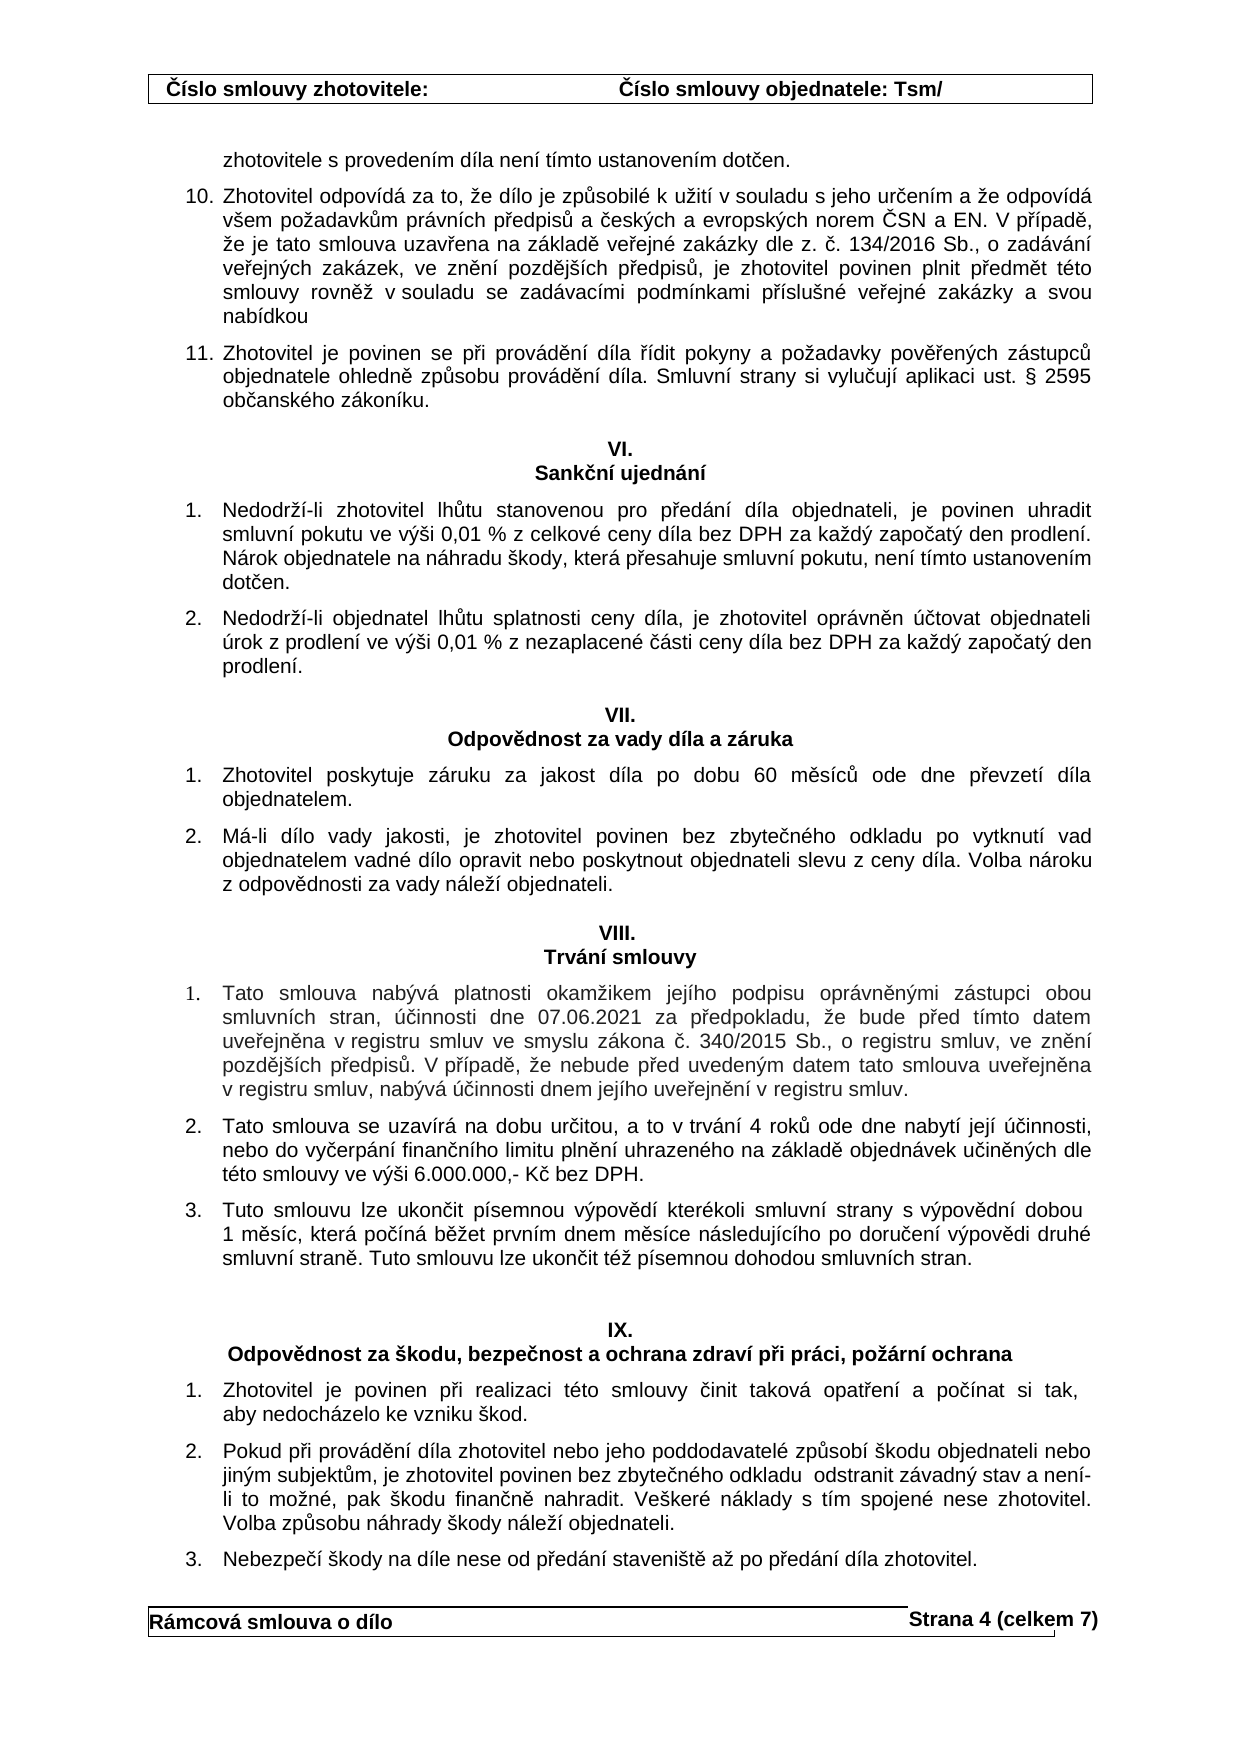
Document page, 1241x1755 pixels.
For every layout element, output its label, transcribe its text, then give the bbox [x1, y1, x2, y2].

text VIII. [148, 921, 1093, 944]
list Zhotovitel je povinen při realizaci této smlouvy činit taková opatření a počínat si tak, aby nedocházelo ke vzniku škod. [185, 1378, 1093, 1426]
list Zhotovitel je povinen se při provádění díla řídit pokyny a požadavky pověřených zástupců objednatele ohledně způsobu provádění díla. Smluvní strany si vylučují aplikaci ust. § 2595 občanského zákoníku. [185, 340, 1093, 412]
text VI. [148, 437, 1093, 461]
text Trvání smlouvy [148, 944, 1093, 968]
list Tato smlouva nabývá platnosti okamžikem jejího podpisu oprávněnými zástupci obou smluvních stran, účinnosti dne 07.06.2021 za předpokladu, že bude před tímto datem uveřejněna v registru smluv ve smyslu zákona č. 340/2015 Sb., o registru smluv, ve znění pozdějších předpisů. V případě, že nebude před uvedeným datem tato smlouva uveřejněna v registru smluv, nabývá účinnosti dnem jejího uveřejnění v registru smluv. [185, 981, 1093, 1101]
subtitle Odpovědnost za vady díla a záruka [148, 727, 1093, 751]
list zhotovitele s provedením díla není tímto ustanovením dotčen. [185, 148, 1093, 172]
list Nedodrží-li zhotovitel lhůtu stanovenou pro předání díla objednateli, je povinen uhradit smluvní pokutu ve výši 0,01 % z celkové ceny díla bez DPH za každý započatý den prodlení. Nárok objednatele na náhradu škody, která přesahuje smluvní pokutu, není tímto ustanovením dotčen. [185, 498, 1093, 593]
text VII. [148, 703, 1093, 727]
list Má-li dílo vady jakosti, je zhotovitel povinen bez zbytečného odkladu po vytknutí vad objednatelem vadné dílo opravit nebo poskytnout objednateli slevu z ceny díla. Volba nároku z odpovědnosti za vady náleží objednateli. [185, 824, 1093, 896]
text Odpovědnost za škodu, bezpečnost a ochrana zdraví při práci, požární ochrana [148, 1342, 1093, 1366]
list Nedodrží-li objednatel lhůtu splatnosti ceny díla, je zhotovitel oprávněn účtovat objednateli úrok z prodlení ve výši 0,01 % z nezaplacené části ceny díla bez DPH za každý započatý den prodlení. [185, 606, 1093, 678]
list Tuto smlouvu lze ukončit písemnou výpovědí kterékoli smluvní strany s výpovědní dobou 1 měsíc, která počíná běžet prvním dnem měsíce následujícího po doručení výpovědi druhé smluvní straně. Tuto smlouvu lze ukončit též písemnou dohodou smluvních stran. [185, 1198, 1093, 1270]
list Tato smlouva se uzavírá na dobu určitou, a to v trvání 4 roků ode dne nabytí její účinnosti, nebo do vyčerpání finančního limitu plnění uhrazeného na základě objednávek učiněných dle této smlouvy ve výši 6.000.000,- Kč bez DPH. [185, 1113, 1093, 1185]
list Nebezpečí škody na díle nese od předání staveniště až po předání díla zhotovitel. [185, 1547, 1093, 1571]
list Zhotovitel poskytuje záruku za jakost díla po dobu 60 měsíců ode dne převzetí díla objednatelem. [185, 763, 1093, 811]
list Pokud při provádění díla zhotovitel nebo jeho poddodavatelé způsobí škodu objednateli nebo jiným subjektům, je zhotovitel povinen bez zbytečného odkladu odstranit závadný stav a není-li to možné, pak škodu finančně nahradit. Veškeré náklady s tím spojené nese zhotovitel. Volba způsobu náhrady škody náleží objednateli. [185, 1438, 1093, 1534]
subtitle Sankční ujednání [148, 461, 1093, 485]
list Zhotovitel odpovídá za to, že dílo je způsobilé k užití v souladu s jeho určením a že odpovídá všem požadavkům právních předpisů a českých a evropských norem ČSN a EN. V případě, že je tato smlouva uzavřena na základě veřejné zakázky dle z. č. 134/2016 Sb., o zadávání veřejných zakázek, ve znění pozdějších předpisů, je zhotovitel povinen plnit předmět této smlouvy rovněž v souladu se zadávacími podmínkami příslušné veřejné zakázky a svou nabídkou [185, 184, 1093, 328]
text IX. [148, 1318, 1093, 1342]
